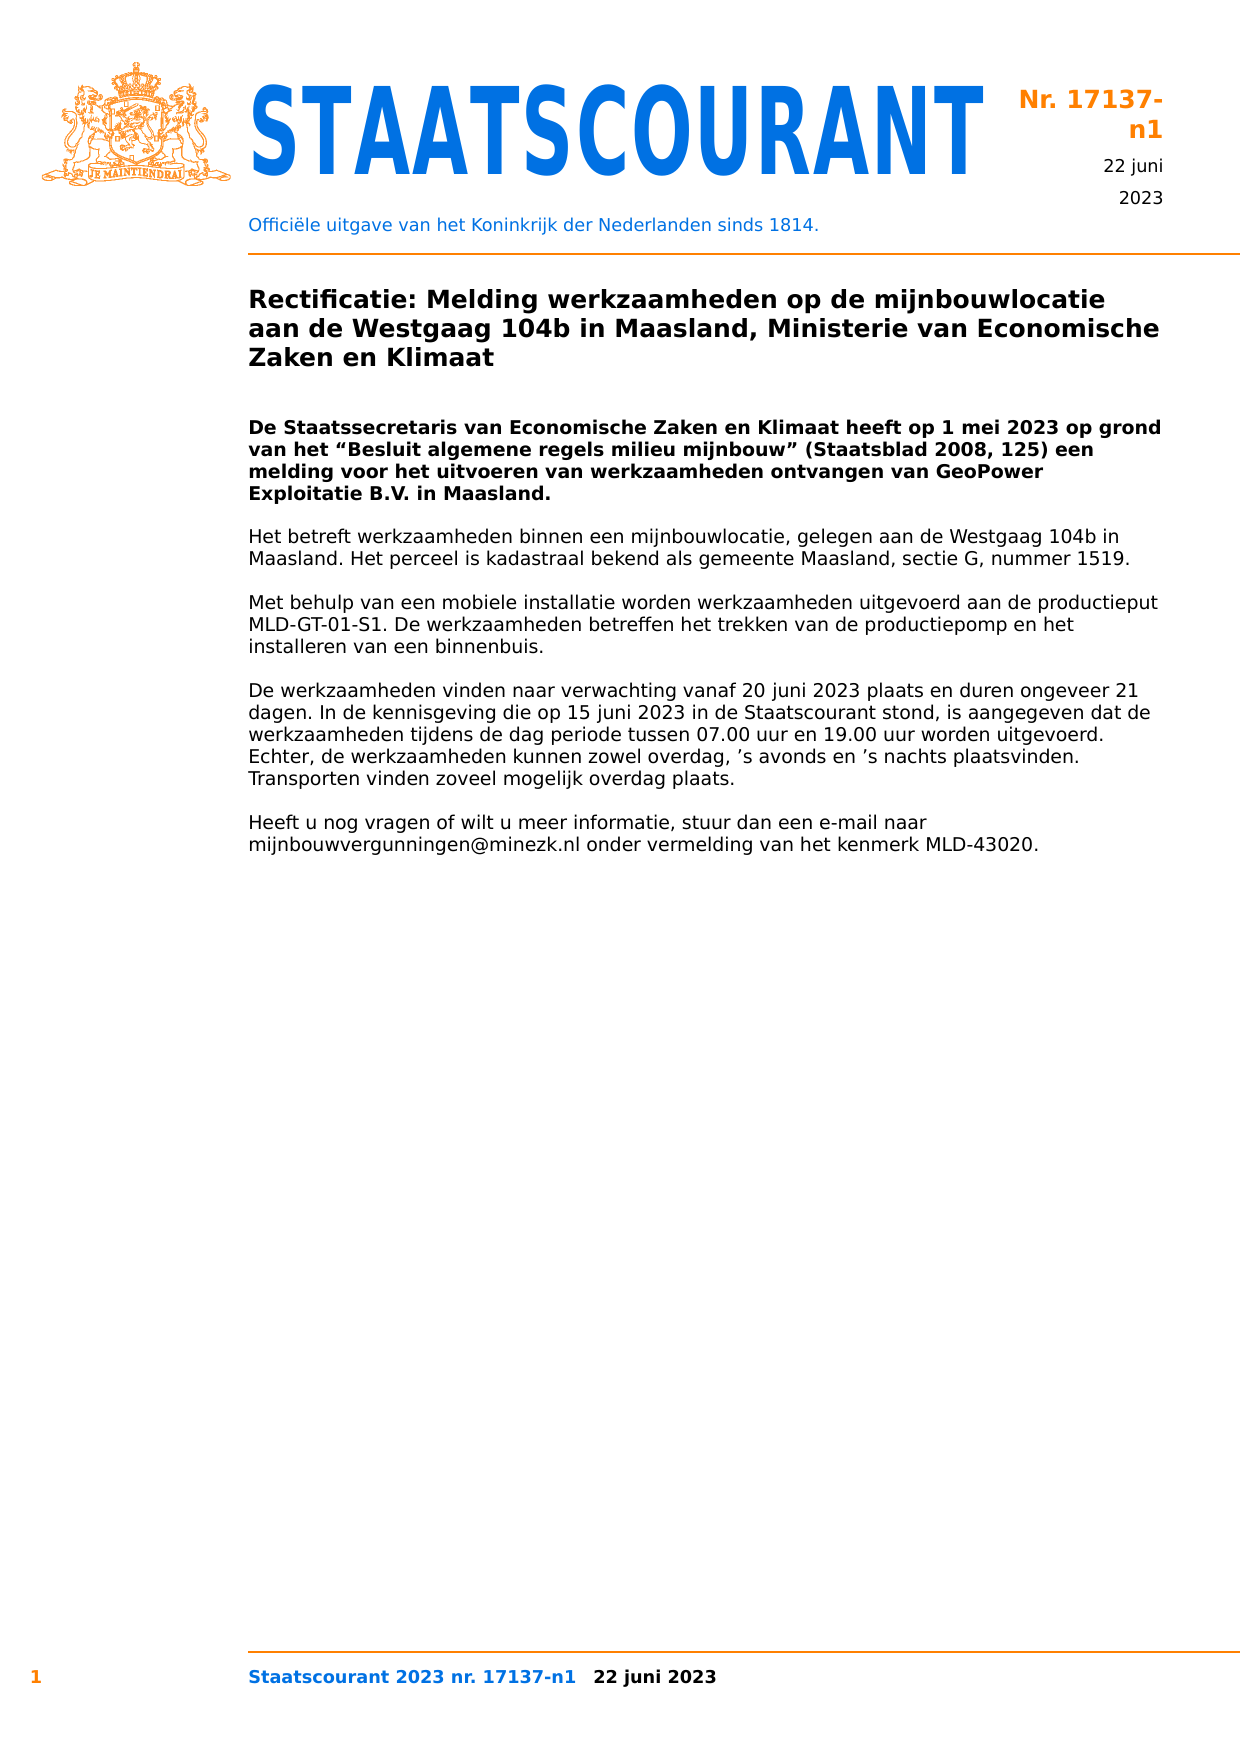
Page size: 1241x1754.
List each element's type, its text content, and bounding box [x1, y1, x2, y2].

picture [41, 62, 231, 186]
table_header Nr. 17137-n1 [998, 62, 1240, 150]
table_header STAATSCOURANT [248, 62, 998, 215]
subtitle Rectificatie: Melding werkzaamheden op de mijnbouwlocatie aan de Westgaag 104b in Maasland, Ministerie van Economische Zaken en Klimaat [248, 285, 1163, 373]
table_cell 2023 [998, 183, 1240, 215]
text Met behulp van een mobiele installatie worden werkzaamheden uitgevoerd aan de productieput MLD-GT-01-S1. De werkzaamheden betreffen het trekken van de productiepomp en het installeren van een binnenbuis. [248, 592, 1163, 658]
text Het betreft werkzaamheden binnen een mijnbouwlocatie, gelegen aan de Westgaag 104b in Maasland. Het perceel is kadastraal bekend als gemeente Maasland, sectie G, nummer 1519. [248, 526, 1163, 570]
table_cell Officiële uitgave van het Koninkrijk der Nederlanden sinds 1814. [248, 215, 1240, 253]
text Heeft u nog vragen of wilt u meer informatie, stuur dan een e-mail naar mijnbouwvergunningen@minezk.nl onder vermelding van het kenmerk MLD-43020. [248, 812, 1163, 856]
table_header [25, 62, 248, 253]
table_cell 22 juni [998, 150, 1240, 182]
text De werkzaamheden vinden naar verwachting vanaf 20 juni 2023 plaats en duren ongeveer 21 dagen. In de kennisgeving die op 15 juni 2023 in de Staatscourant stond, is aangegeven dat de werkzaamheden tijdens de dag periode tussen 07.00 uur en 19.00 uur worden uitgevoerd. Echter, de werkzaamheden kunnen zowel overdag, ’s avonds en ’s nachts plaatsvinden. Transporten vinden zoveel mogelijk overdag plaats. [248, 680, 1163, 790]
text De Staatssecretaris van Economische Zaken en Klimaat heeft op 1 mei 2023 op grond van het “Besluit algemene regels milieu mijnbouw” (Staatsblad 2008, 125) een melding voor het uitvoeren van werkzaamheden ontvangen van GeoPower Exploitatie B.V. in Maasland. [248, 417, 1163, 504]
